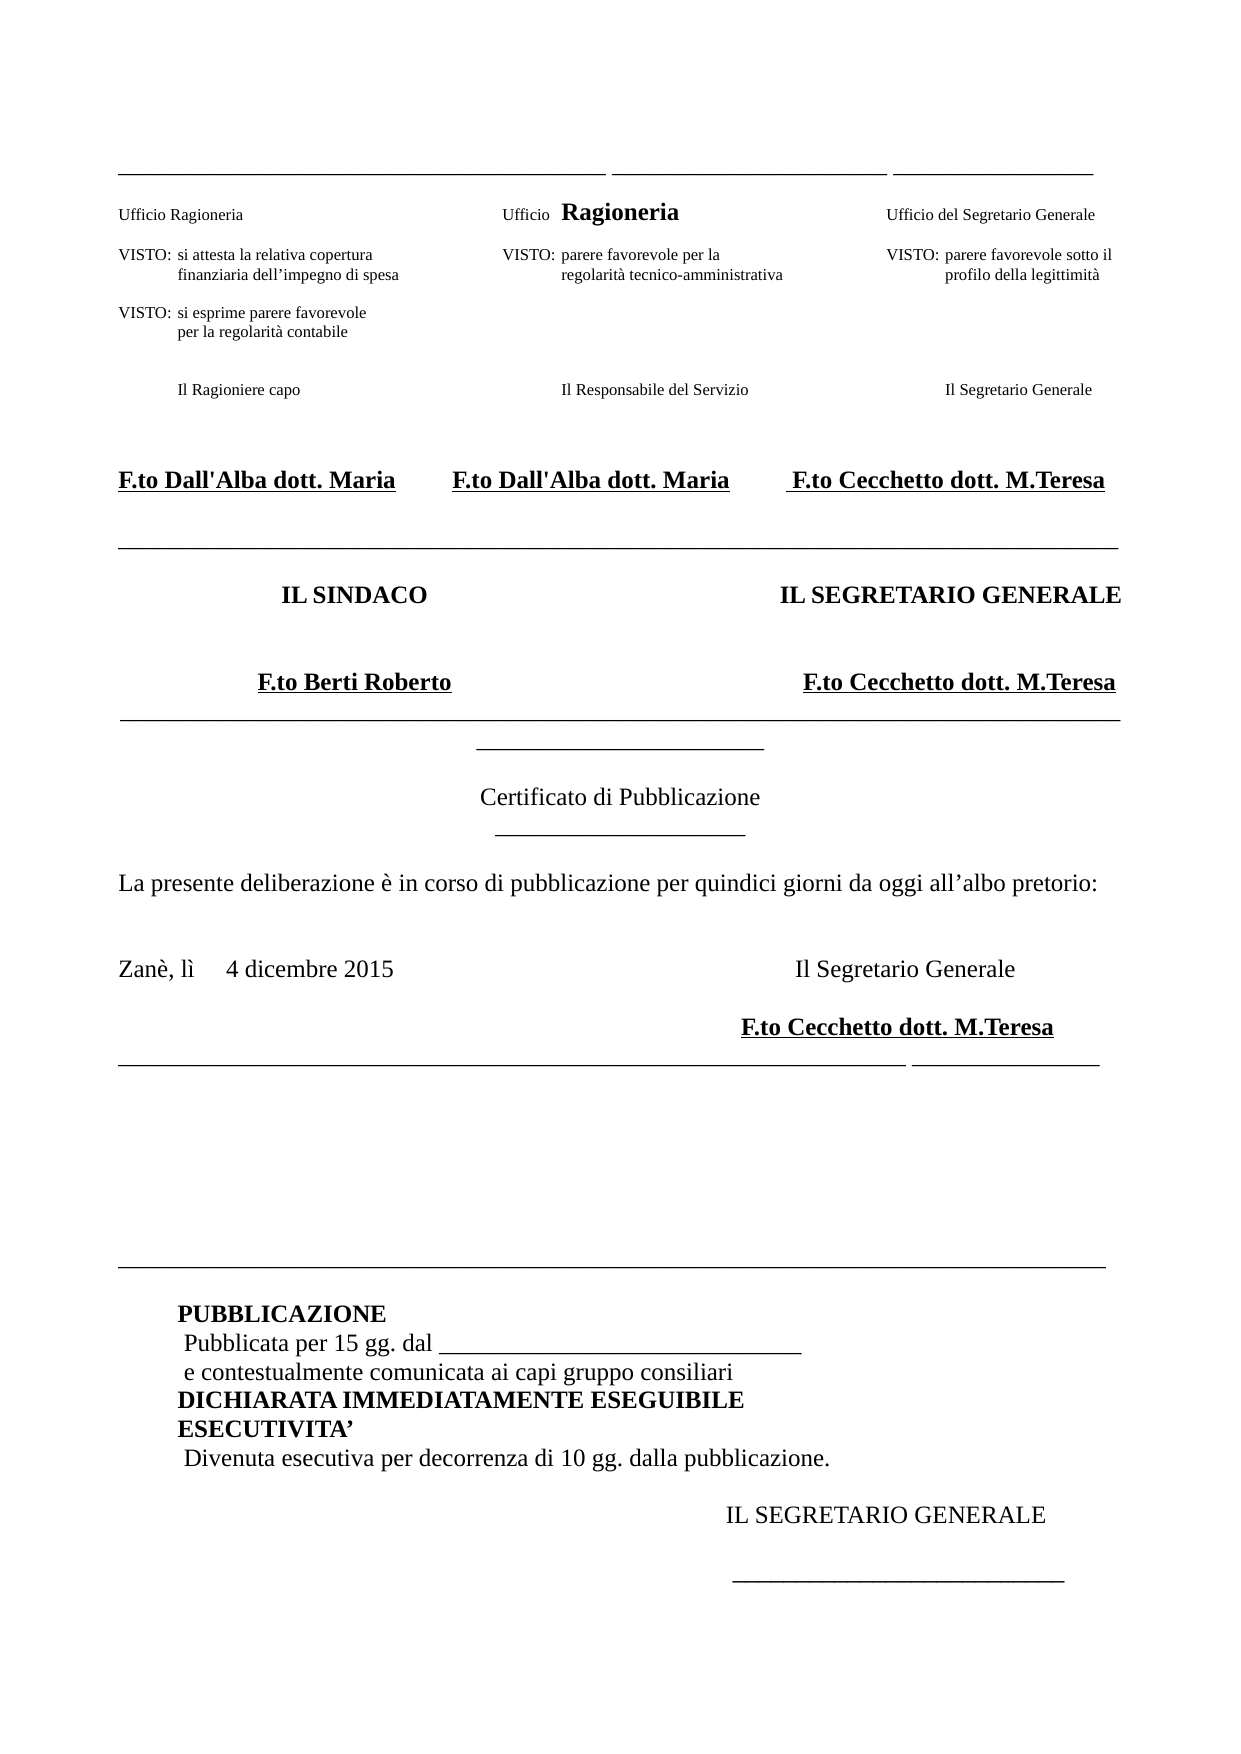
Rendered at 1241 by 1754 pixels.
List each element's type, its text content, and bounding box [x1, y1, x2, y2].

text Divenuta esecutiva per decorrenza di 10 gg. dalla pubblicazione. [118, 1443, 1122, 1472]
text ____________________ [118, 811, 1122, 839]
text DICHIARATA IMMEDIATAMENTE ESEGUIBILE [118, 1386, 1122, 1414]
text Il Ragioniere capo Il Responsabile del Servizio Il Segretario Generale [118, 360, 1122, 403]
text per la regolarità contabile [118, 322, 1122, 341]
text finanziaria dell’impegno di spesa regolarità tecnico-amministrativa profilo della legittimità [118, 264, 1122, 283]
text ESECUTIVITA’ [118, 1414, 1122, 1443]
text F.to Cecchetto dott. M.Teresa [118, 1012, 1122, 1041]
text _______________________________________________________________ _______________ [118, 1041, 1122, 1069]
text F.to Dall'Alba dott. Maria F.to Dall'Alba dott. Maria F.to Cecchetto dott. M.Teresa [118, 466, 1122, 494]
text IL SEGRETARIO GENERALE [118, 1501, 1122, 1529]
text PUBBLICAZIONE [118, 1299, 1122, 1328]
text Zanè, lì 4 dicembre 2015 Il Segretario Generale [118, 954, 1122, 983]
text Pubblicata per 15 gg. dal _____________________________ [118, 1328, 1122, 1357]
text _______________________________________________________________________________________________________ [118, 696, 1122, 753]
text e contestualmente comunicata ai capi gruppo consiliari [118, 1357, 1122, 1386]
text F.to Berti Roberto F.to Cecchetto dott. M.Teresa [118, 667, 1122, 696]
text VISTO: si esprime parere favorevole [118, 303, 1122, 322]
text ________________________________________________________________________________ [118, 523, 1122, 552]
text __________________________ [118, 1558, 1122, 1583]
text Ufficio Ragioneria Ufficio Ragioneria Ufficio del Segretario Generale [118, 197, 1122, 226]
text _______________________________________________________________________________ [118, 1242, 1122, 1271]
text VISTO: si attesta la relativa copertura VISTO: parere favorevole per la VISTO: parere favorevole sotto il [118, 245, 1122, 264]
text _______________________________________ ______________________ ________________ [118, 149, 1122, 178]
text La presente deliberazione è in corso di pubblicazione per quindici giorni da oggi all’albo pretorio: [118, 868, 1122, 897]
text IL SINDACO IL SEGRETARIO GENERALE [118, 581, 1122, 609]
text Certificato di Pubblicazione [118, 782, 1122, 811]
